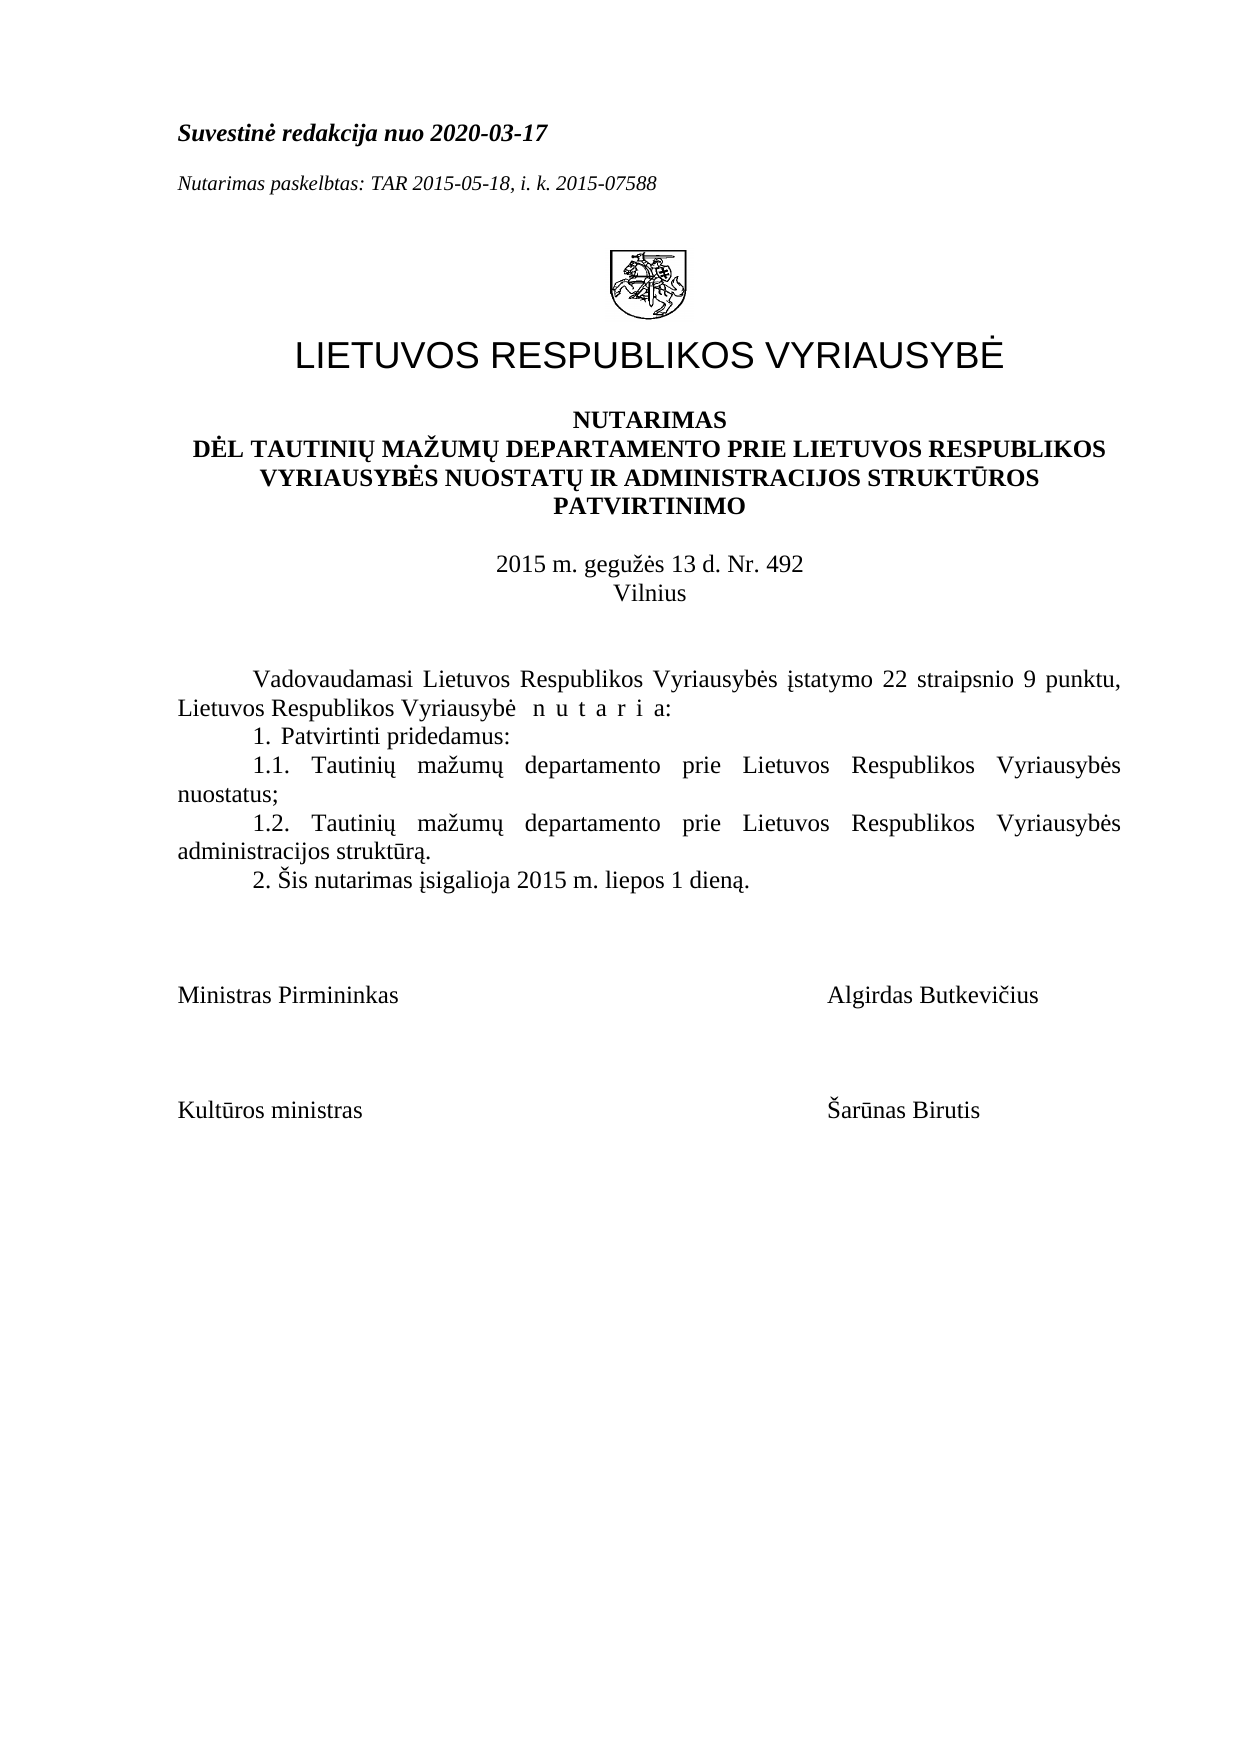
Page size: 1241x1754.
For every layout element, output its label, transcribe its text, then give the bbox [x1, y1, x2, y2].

text 2015 m. gegužės 13 d. Nr. 492 Vilnius [177, 549, 1122, 606]
text Nutarimas paskelbtas: TAR 2015-05-18, i. k. 2015-07588 [177, 171, 1122, 195]
text Dėl TAUTINIŲ MAŽUMŲ DEPARTAMENTO PRIE LIETUVOS RESPUBLIKOS VYRIAUSYBĖS NUOSTATŲ IR ADMINISTRACIJOS STRUKTŪROS PATVIRTINIMO [177, 434, 1122, 520]
text Vadovaudamasi Lietuvos Respublikos Vyriausybės įstatymo 22 straipsnio 9 punktu, Lietuvos Respublikos Vyriausybė nutaria: [177, 664, 1122, 721]
text 1.1. Tautinių mažumų departamento prie Lietuvos Respublikos Vyriausybės nuostatus; [177, 750, 1122, 808]
text Lietuvos Respublikos Vyriausybė [177, 333, 1122, 376]
text 2. Šis nutarimas įsigalioja 2015 m. liepos 1 dieną. [177, 865, 1122, 894]
text Suvestinė redakcija nuo 2020-03-17 [177, 118, 1122, 147]
text 1. Patvirtinti pridedamus: [177, 721, 1122, 750]
text 1.2. Tautinių mažumų departamento prie Lietuvos Respublikos Vyriausybės administracijos struktūrą. [177, 808, 1122, 865]
text nutarimas [177, 405, 1122, 434]
text Kultūros ministras Šarūnas Birutis [177, 1095, 1122, 1124]
text Ministras Pirmininkas Algirdas Butkevičius [177, 980, 1122, 1009]
